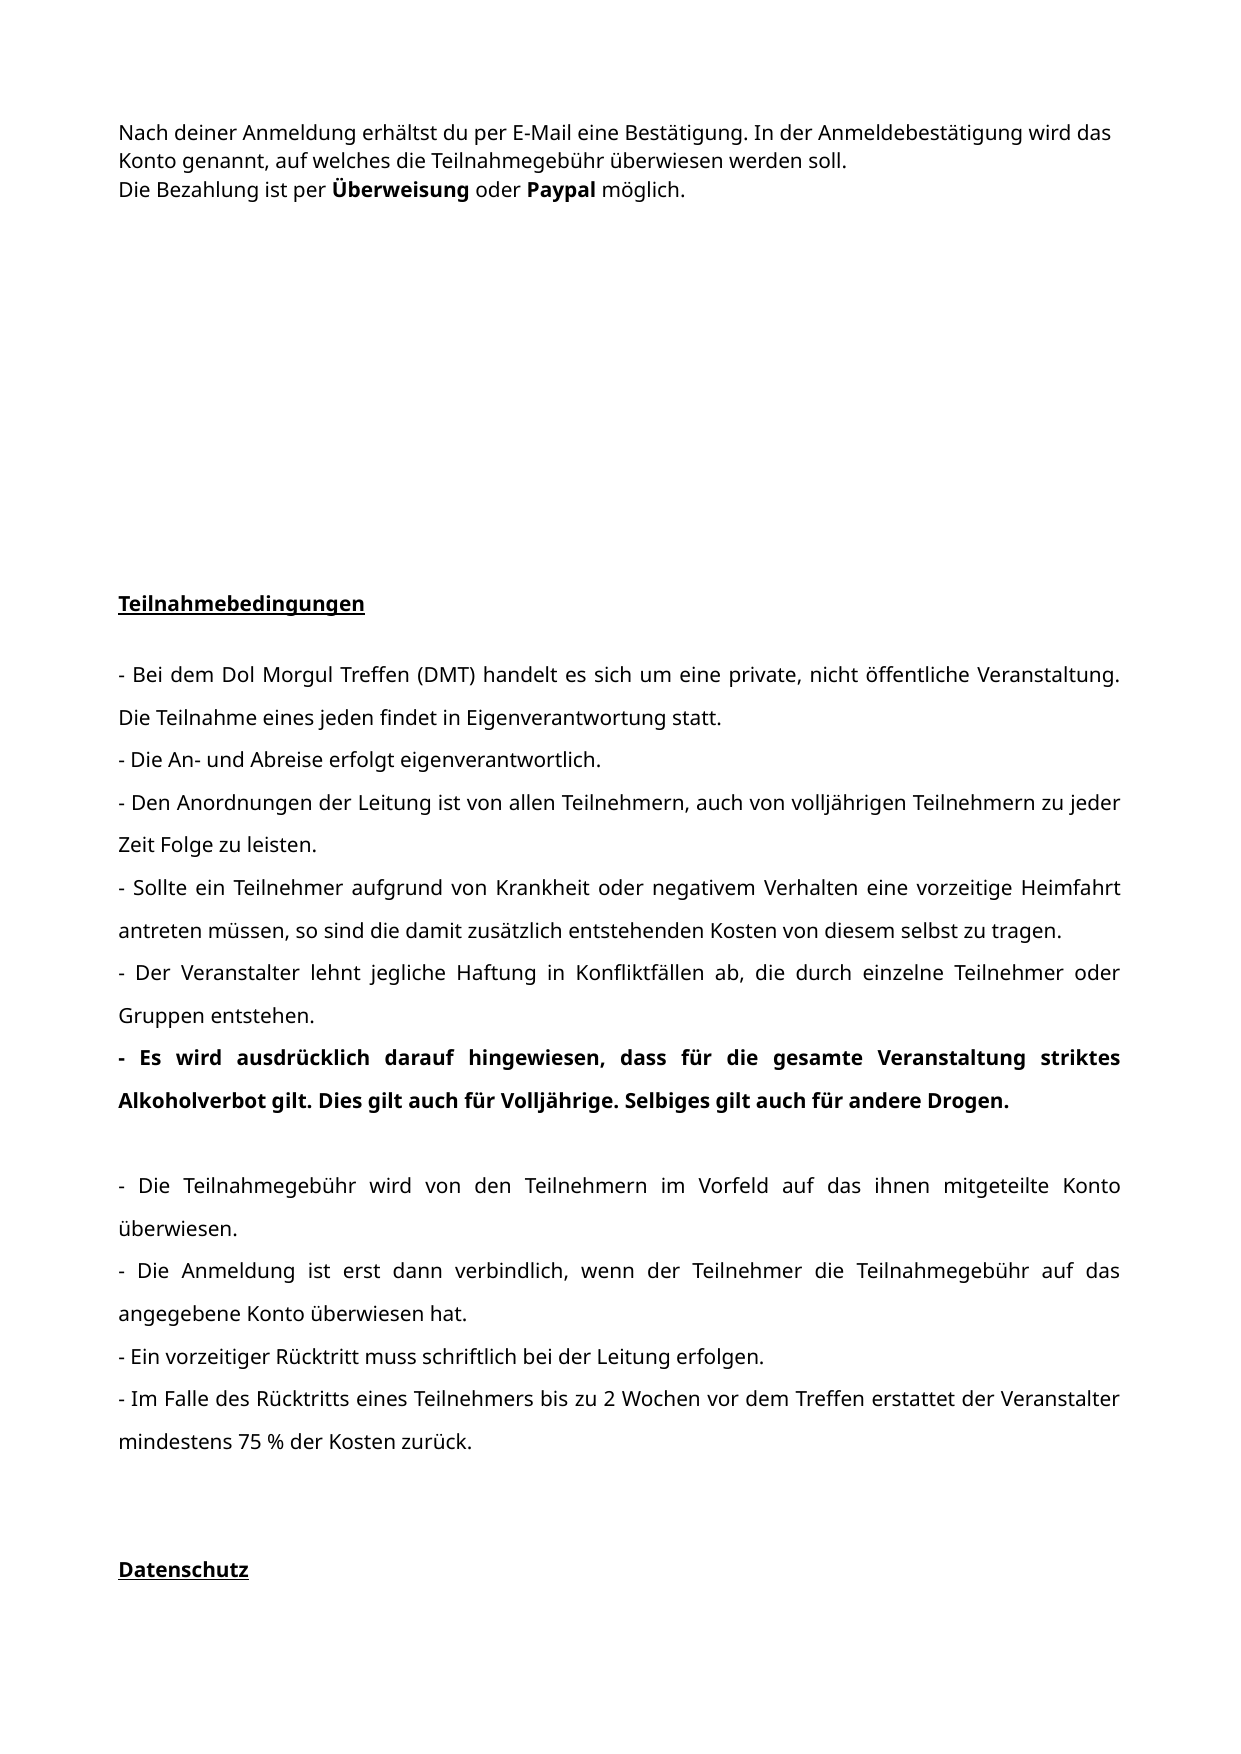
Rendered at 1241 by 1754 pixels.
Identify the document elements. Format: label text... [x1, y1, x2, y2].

text - Sollte ein Teilnehmer aufgrund von Krankheit oder negativem Verhalten eine vorzeitige Heimfahrt antreten müssen, so sind die damit zusätzlich entstehenden Kosten von diesem selbst zu tragen. [118, 873, 1122, 944]
text - Bei dem Dol Morgul Treffen (DMT) handelt es sich um eine private, nicht öffentliche Veranstaltung. Die Teilnahme eines jeden findet in Eigenverantwortung statt. [118, 617, 1122, 731]
text - Den Anordnungen der Leitung ist von allen Teilnehmern, auch von volljährigen Teilnehmern zu jeder Zeit Folge zu leisten. [118, 788, 1122, 859]
text [118, 1597, 1122, 1626]
text Datenschutz [118, 1555, 1122, 1583]
text - Im Falle des Rücktritts eines Teilnehmers bis zu 2 Wochen vor dem Treffen erstattet der Veranstalter mindestens 75 % der Kosten zurück. [118, 1384, 1122, 1455]
text Teilnahmebedingungen [118, 589, 1122, 617]
text - Ein vorzeitiger Rücktritt muss schriftlich bei der Leitung erfolgen. [118, 1342, 1122, 1370]
text - Die An- und Abreise erfolgt eigenverantwortlich. [118, 745, 1122, 774]
text Nach deiner Anmeldung erhältst du per E-Mail eine Bestätigung. In der Anmeldebestätigung wird das Konto genannt, auf welches die Teilnahmegebühr überwiesen werden soll. Die Bezahlung ist per Überweisung oder Paypal möglich. [118, 118, 1122, 203]
text - Die Teilnahmegebühr wird von den Teilnehmern im Vorfeld auf das ihnen mitgeteilte Konto überwiesen. [118, 1171, 1122, 1242]
text - Es wird ausdrücklich darauf hingewiesen, dass für die gesamte Veranstaltung striktes Alkoholverbot gilt. Dies gilt auch für Volljährige. Selbiges gilt auch für andere Drogen. [118, 1043, 1122, 1114]
text - Die Anmeldung ist erst dann verbindlich, wenn der Teilnehmer die Teilnahmegebühr auf das angegebene Konto überwiesen hat. [118, 1257, 1122, 1328]
text - Der Veranstalter lehnt jegliche Haftung in Konfliktfällen ab, die durch einzelne Teilnehmer oder Gruppen entstehen. [118, 958, 1122, 1029]
